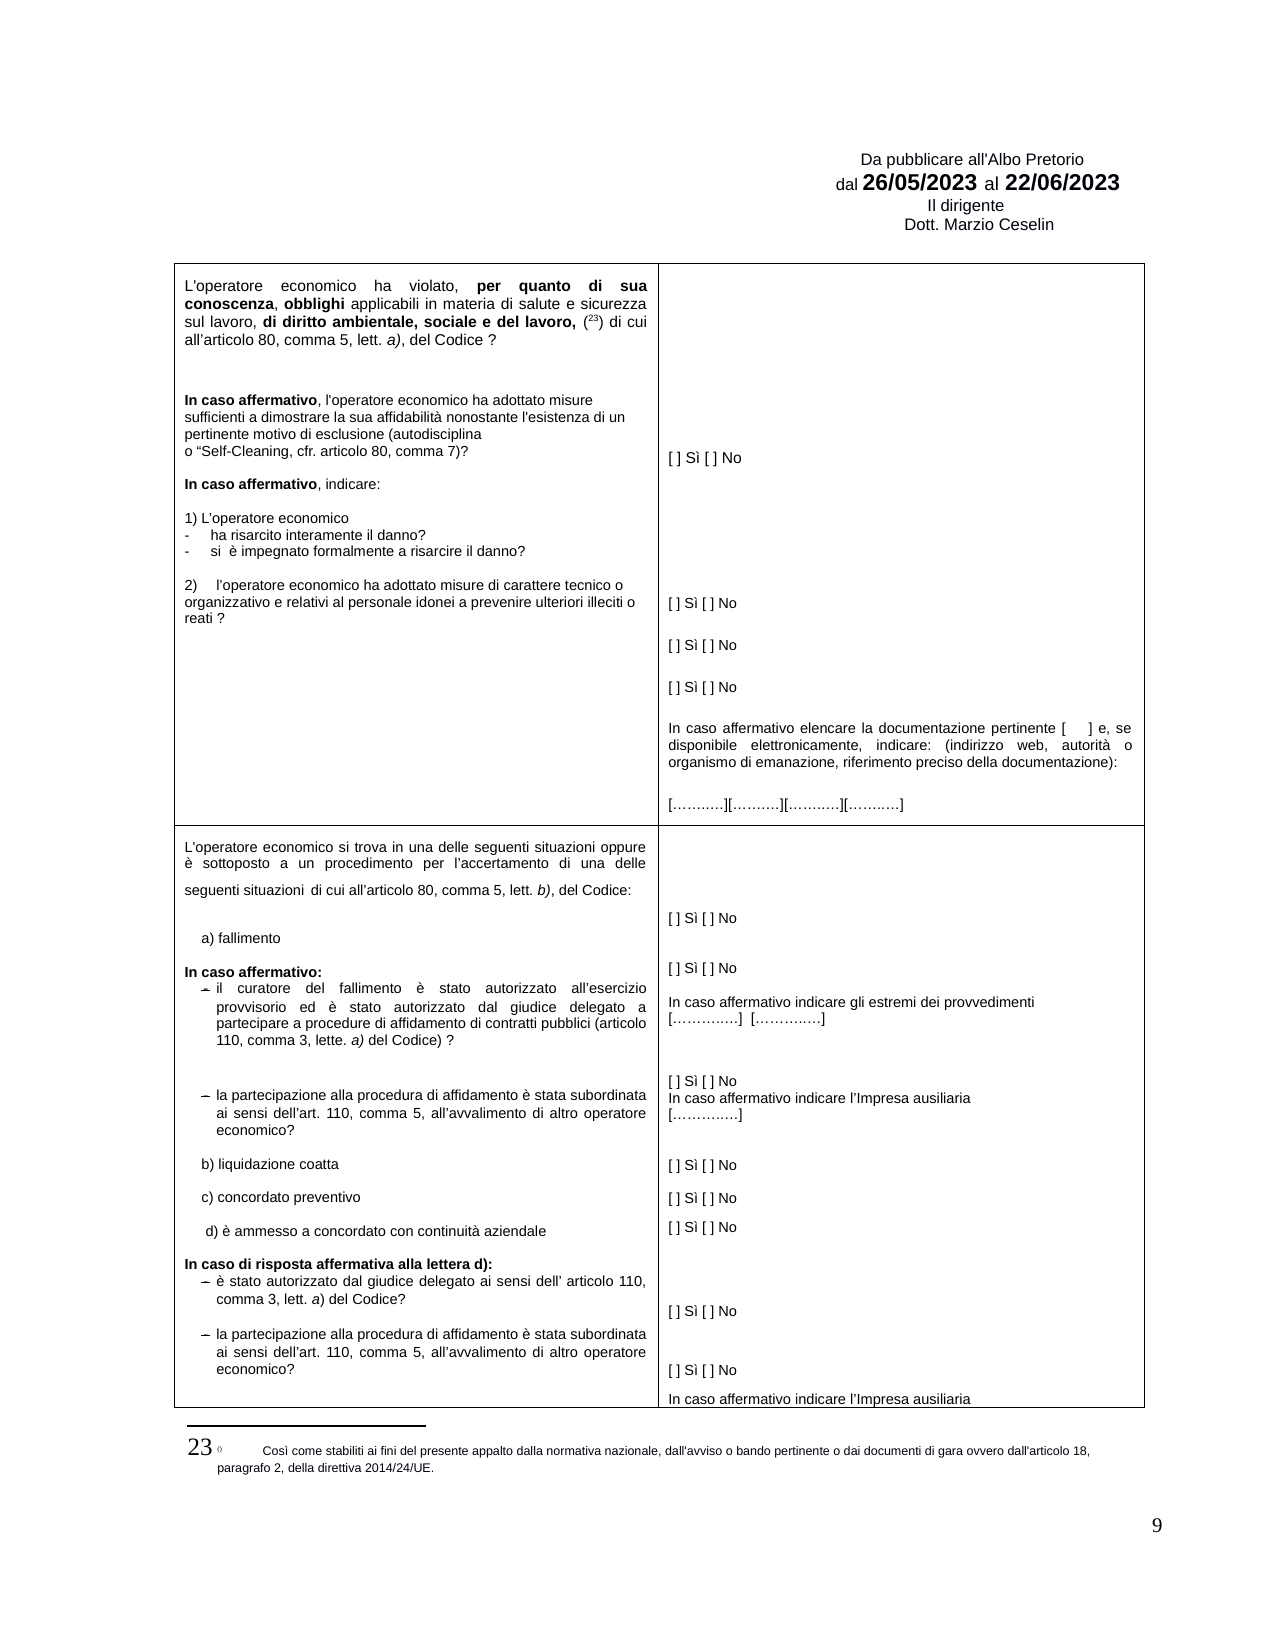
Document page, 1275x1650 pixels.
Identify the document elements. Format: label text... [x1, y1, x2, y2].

table_cell [ ] Sì [ ] No [ ] Sì [ ] No In caso affermativo indicare gli estremi dei provvedimenti [………..…] [………..…] [ ] Sì [ ] No In caso affermativo indicare l’Impresa ausiliaria [………..…] [ ] Sì [ ] No [ ] Sì [ ] No [ ] Sì [ ] No [ ] Sì [ ] No [ ] Sì [ ] No In caso affermativo indicare l’Impresa ausiliaria [659, 826, 1144, 1407]
table_cell L'operatore economico si trova in una delle seguenti situazioni oppure è sottoposto a un procedimento per l’accertamento di una delle seguenti situazioni di cui all’articolo 80, comma 5, lett. b), del Codice: a) fallimento In caso affermativo: il curatore del fallimento è stato autorizzato all’esercizio provvisorio ed è stato autorizzato dal giudice delegato a partecipare a procedure di affidamento di contratti pubblici (articolo 110, comma 3, lette. a) del Codice) ? la partecipazione alla procedura di affidamento è stata subordinata ai sensi dell’art. 110, comma 5, all’avvalimento di altro operatore economico? b) liquidazione coatta c) concordato preventivo d) è ammesso a concordato con continuità aziendale In caso di risposta affermativa alla lettera d): è stato autorizzato dal giudice delegato ai sensi dell’ articolo 110, comma 3, lett. a) del Codice? la partecipazione alla procedura di affidamento è stata subordinata ai sensi dell’art. 110, comma 5, all’avvalimento di altro operatore economico? [175, 826, 658, 1407]
table_cell [ ] Sì [ ] No [ ] Sì [ ] No [ ] Sì [ ] No [ ] Sì [ ] No In caso affermativo elencare la documentazione pertinente [ ] e, se disponibile elettronicamente, indicare: (indirizzo web, autorità o organismo di emanazione, riferimento preciso della documentazione): [……..…][…….…][……..…][……..…] [659, 264, 1144, 825]
table_cell L'operatore economico ha violato, per quanto di sua conoscenza, obblighi applicabili in materia di salute e sicurezza sul lavoro, di diritto ambientale, sociale e del lavoro, () di cui all’articolo 80, comma 5, lett. a), del Codice ? In caso affermativo, l'operatore economico ha adottato misure sufficienti a dimostrare la sua affidabilità nonostante l'esistenza di un pertinente motivo di esclusione (autodisciplina o “Self-Cleaning, cfr. articolo 80, comma 7)? In caso affermativo, indicare: 1) L’operatore economico - ha risarcito interamente il danno? - si è impegnato formalmente a risarcire il danno? 2) l’operatore economico ha adottato misure di carattere tecnico o organizzativo e relativi al personale idonei a prevenire ulteriori illeciti o reati ? [175, 264, 658, 825]
